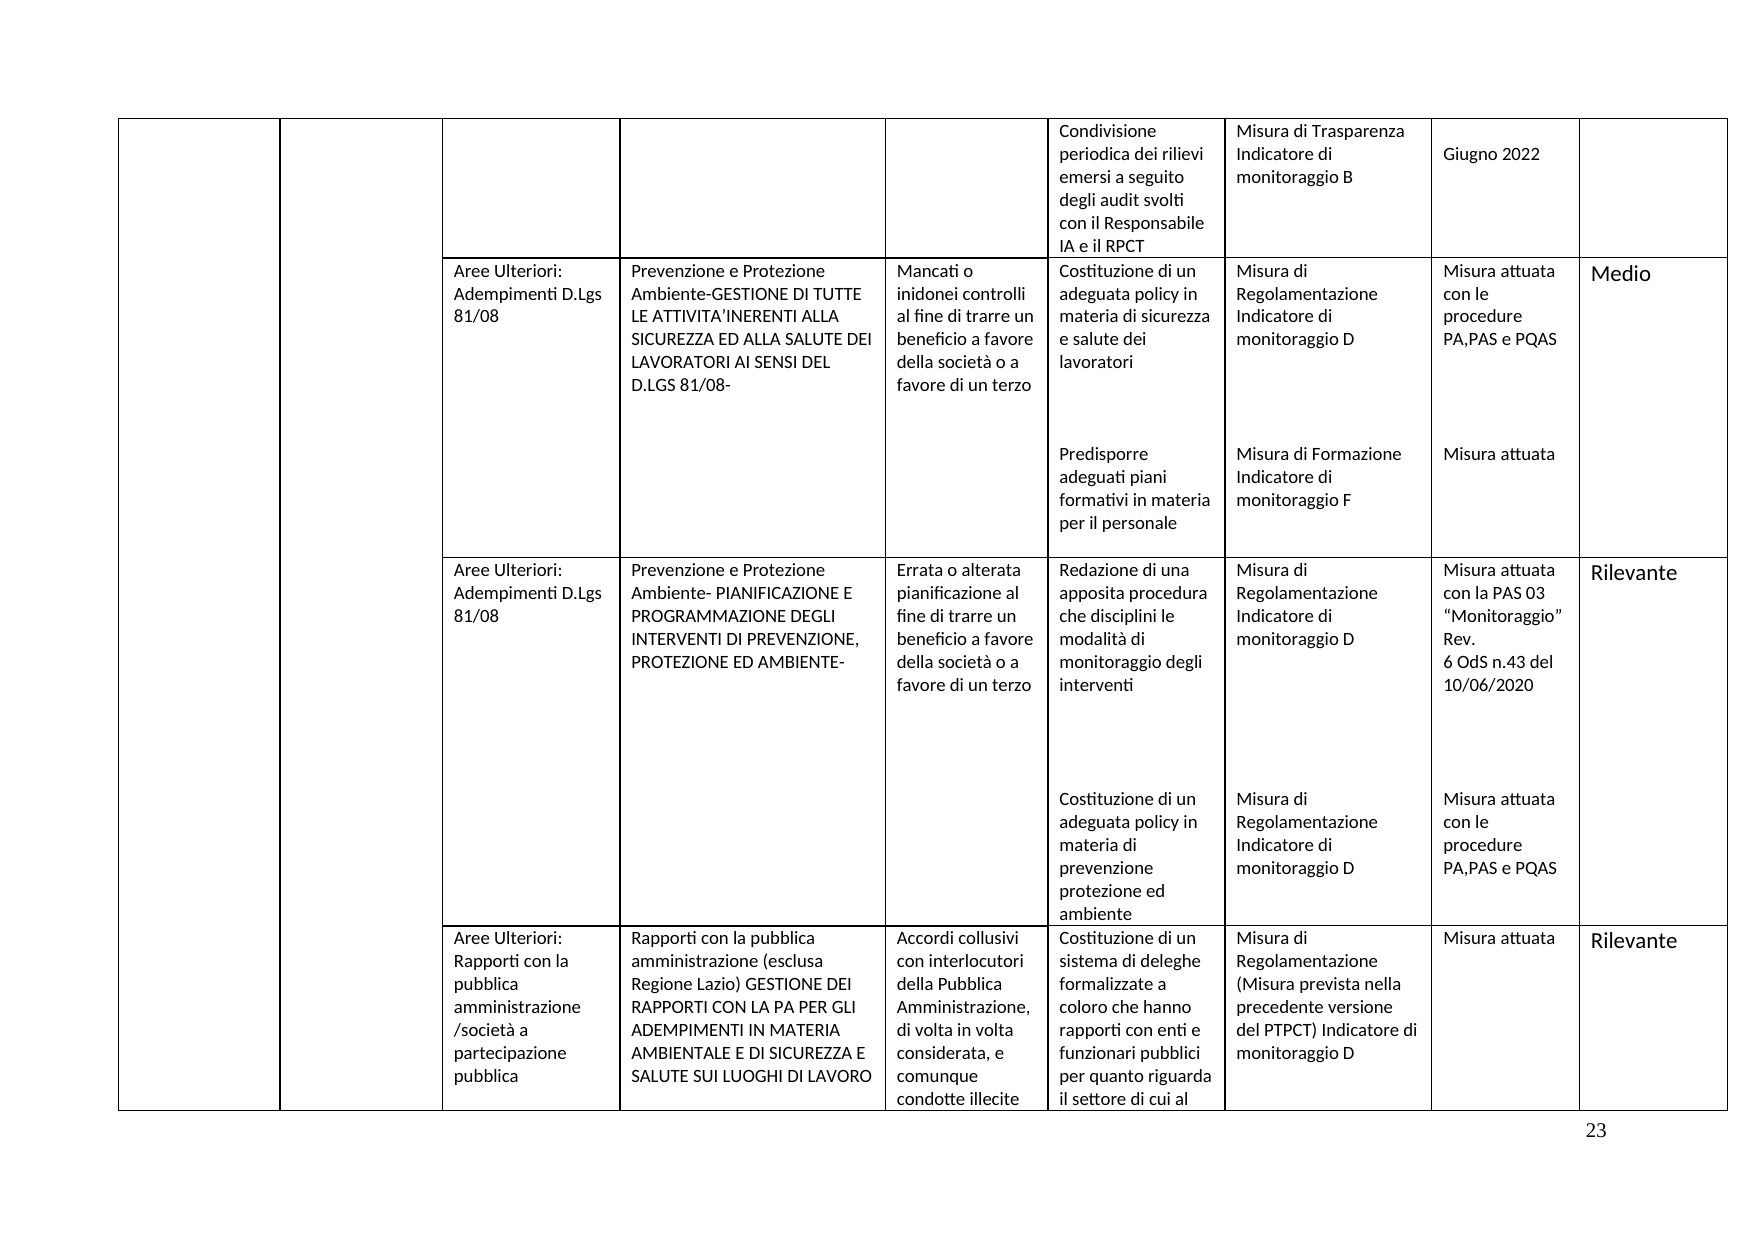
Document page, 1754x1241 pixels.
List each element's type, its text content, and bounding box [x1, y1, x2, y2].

table_cell Mancati o inidonei controlli al fine di trarre un beneficio a favore della società o a favore di un terzo [886, 259, 1047, 557]
table_cell Aree Ulteriori: Adempimenti D.Lgs 81/08 [443, 558, 619, 925]
table_cell Misura attuata con la PAS 03 “Monitoraggio” Rev. 6 OdS n.43 del 10/06/2020 Misura attuata con le procedure PA,PAS e PQAS [1432, 558, 1579, 925]
table_cell Misura attuata con le procedure PA,PAS e PQAS Misura attuata [1432, 258, 1579, 557]
table_cell Condivisione periodica dei rilievi emersi a seguito degli audit svolti con il Responsabile IA e il RPCT [1049, 119, 1224, 257]
table_cell Aree Ulteriori: Adempimenti D.Lgs 81/08 [443, 259, 619, 557]
table_cell Misura di Regolamentazione Indicatore di monitoraggio D Misura di Formazione Indicatore di monitoraggio F [1226, 258, 1431, 557]
table_cell Misura attuata [1432, 926, 1579, 1110]
table_cell Prevenzione e Protezione Ambiente-GESTIONE DI TUTTE LE ATTIVITA’INERENTI ALLA SICUREZZA ED ALLA SALUTE DEI LAVORATORI AI SENSI DEL D.LGS 81/08- [621, 259, 885, 557]
table_cell Errata o alterata pianificazione al fine di trarre un beneficio a favore della società o a favore di un terzo [886, 558, 1047, 925]
table_cell Misura di Regolamentazione Indicatore di monitoraggio D Misura di Regolamentazione Indicatore di monitoraggio D [1226, 558, 1431, 925]
table_cell Misura di Trasparenza Indicatore di monitoraggio B [1226, 119, 1431, 257]
table_cell [886, 119, 1047, 257]
table_cell [119, 119, 279, 1110]
table_cell [1580, 119, 1727, 257]
table_cell Costituzione di un sistema di deleghe formalizzate a coloro che hanno rapporti con enti e funzionari pubblici per quanto riguarda il settore di cui al [1049, 926, 1224, 1110]
table_cell Rapporti con la pubblica amministrazione (esclusa Regione Lazio) GESTIONE DEI RAPPORTI CON LA PA PER GLI ADEMPIMENTI IN MATERIA AMBIENTALE E DI SICUREZZA E SALUTE SUI LUOGHI DI LAVORO [621, 927, 885, 1110]
table_cell Giugno 2022 [1432, 119, 1579, 257]
table_cell Aree Ulteriori: Rapporti con la pubblica amministrazione /società a partecipazione pubblica [443, 927, 619, 1110]
table_cell [443, 119, 619, 257]
table_cell Costituzione di un adeguata policy in materia di sicurezza e salute dei lavoratori Predisporre adeguati piani formativi in materia per il personale [1049, 258, 1224, 557]
table_cell Redazione di una apposita procedura che disciplini le modalità di monitoraggio degli interventi Costituzione di un adeguata policy in materia di prevenzione protezione ed ambiente [1049, 558, 1224, 925]
table_cell [281, 119, 442, 1110]
table_cell Prevenzione e Protezione Ambiente- PIANIFICAZIONE E PROGRAMMAZIONE DEGLI INTERVENTI DI PREVENZIONE, PROTEZIONE ED AMBIENTE- [621, 558, 885, 925]
table_cell Misura di Regolamentazione (Misura prevista nella precedente versione del PTPCT) Indicatore di monitoraggio D [1226, 926, 1431, 1110]
table_cell [621, 119, 885, 257]
table_cell Rilevante [1580, 558, 1727, 925]
table_cell Accordi collusivi con interlocutori della Pubblica Amministrazione, di volta in volta considerata, e comunque condotte illecite [886, 927, 1047, 1110]
table_cell Medio [1580, 258, 1727, 557]
table_cell Rilevante [1580, 926, 1727, 1110]
